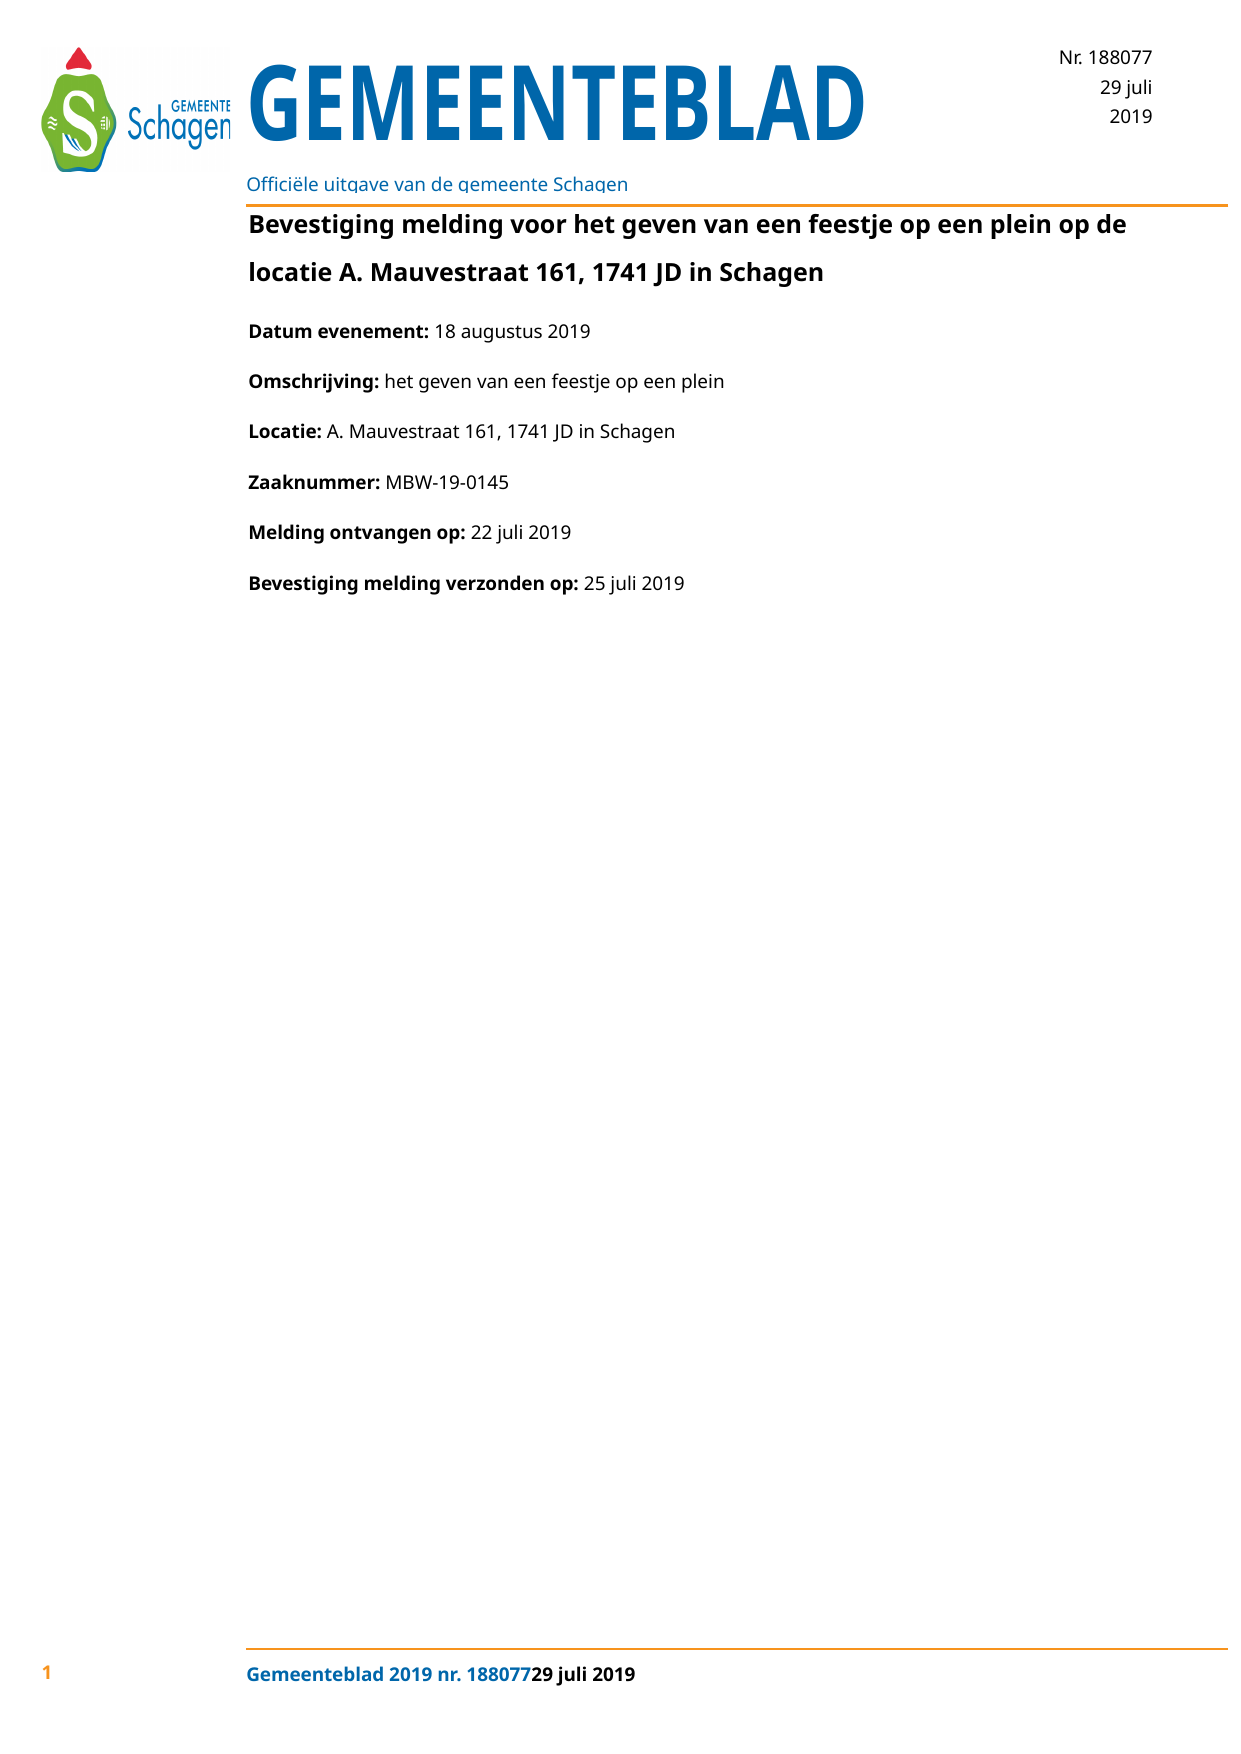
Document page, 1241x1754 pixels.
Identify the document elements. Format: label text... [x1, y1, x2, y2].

text Omschrijving: het geven van een feestje op een plein [248, 368, 1152, 394]
text Melding ontvangen op: 22 juli 2019 [248, 519, 1152, 545]
text Locatie: A. Mauvestraat 161, 1741 JD in Schagen [248, 419, 1152, 444]
text Bevestiging melding verzonden op: 25 juli 2019 [248, 570, 1152, 596]
text Bevestiging melding voor het geven van een feestje op een plein op de locatie A. Mauvestraat 161, 1741 JD in Schagen [248, 207, 1152, 288]
text Datum evenement: 18 augustus 2019 [248, 318, 1152, 344]
picture [41, 47, 231, 172]
text Zaaknummer: MBW-19-0145 [248, 469, 1152, 495]
